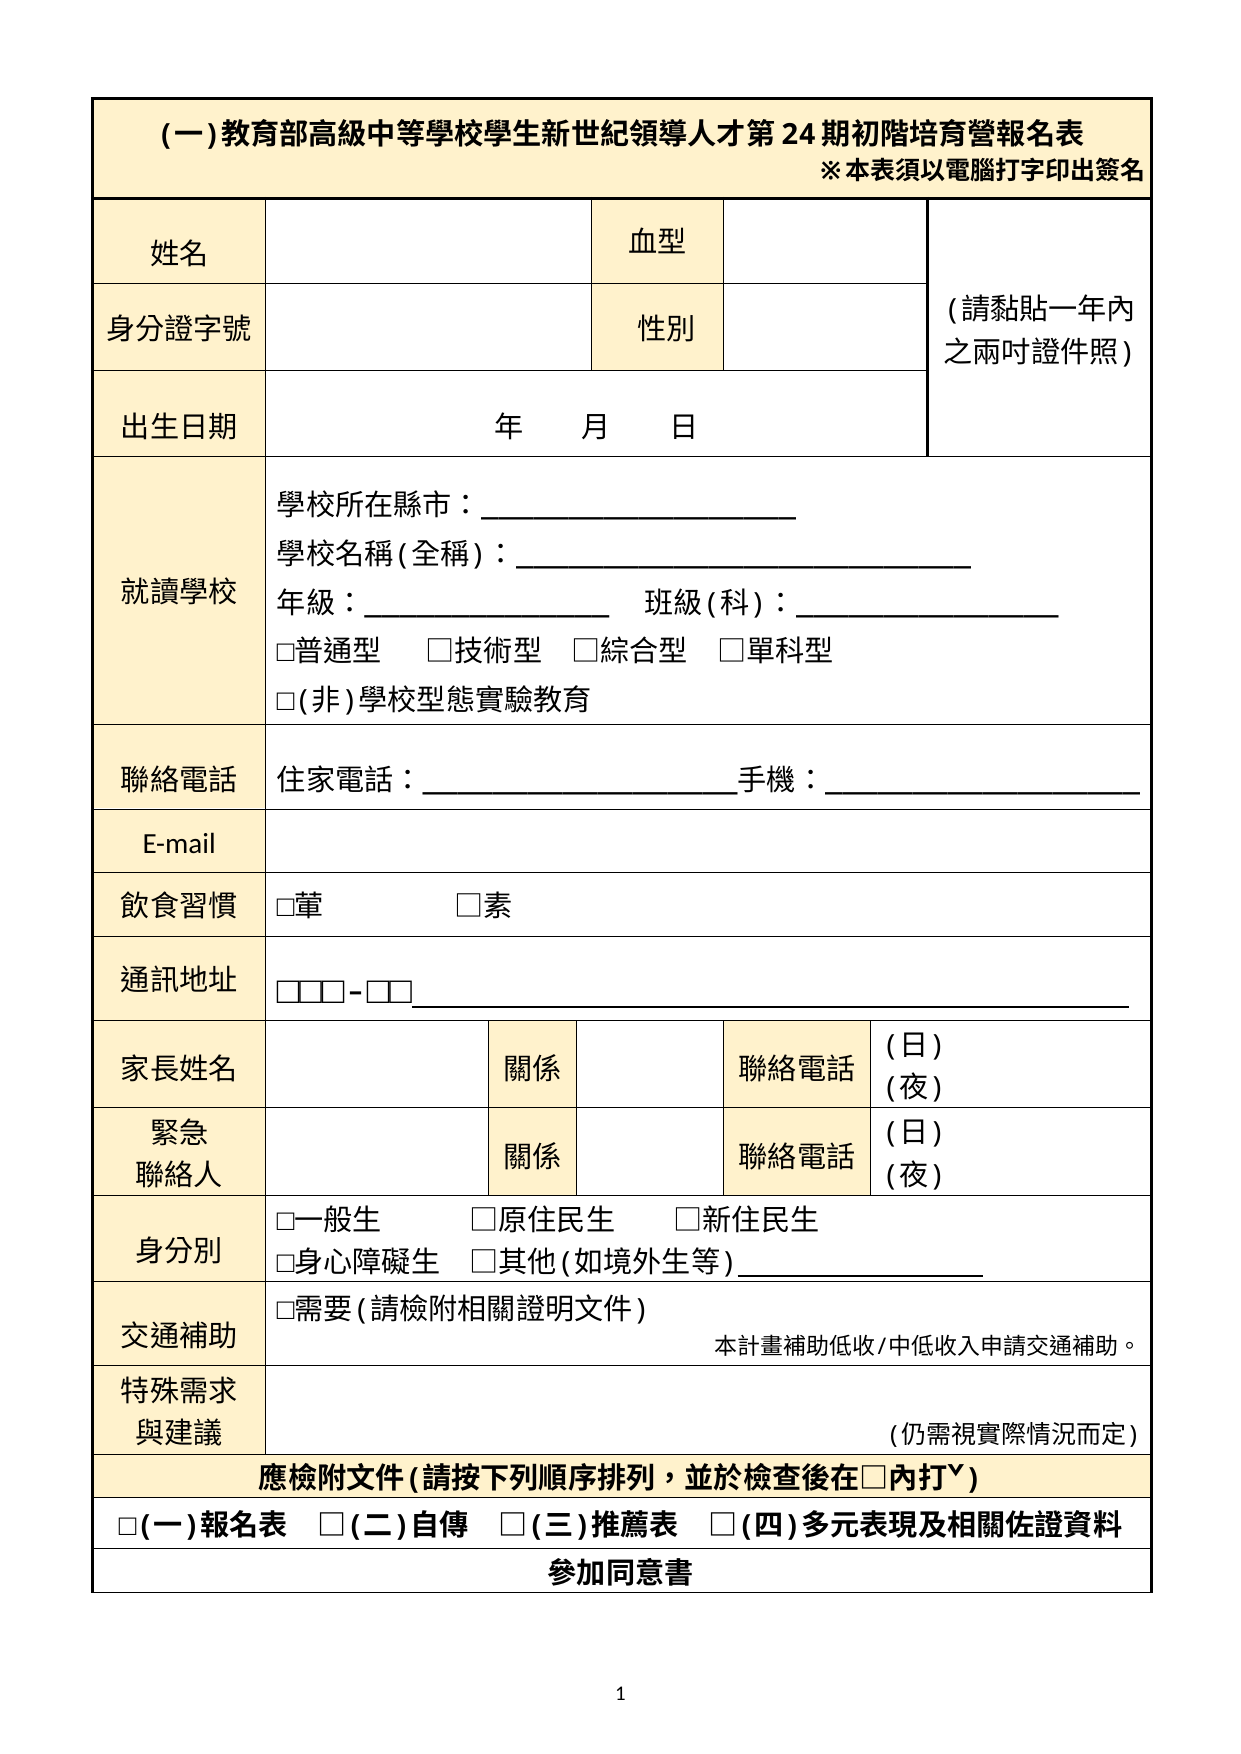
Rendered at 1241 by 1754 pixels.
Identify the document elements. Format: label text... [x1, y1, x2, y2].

table_cell □(一)報名表 □(二)自傳 □(三)推薦表 □(四)多元表現及相關佐證資料 [94, 1498, 1150, 1548]
table_cell 身分別 [94, 1196, 265, 1281]
table_cell 關係 [489, 1108, 576, 1195]
table_cell (日) (夜) [871, 1108, 1150, 1195]
table_cell E-mail [94, 810, 265, 872]
table_cell 緊急 聯絡人 [94, 1108, 265, 1195]
table_cell [577, 1108, 723, 1195]
table_cell [266, 1021, 488, 1107]
table_cell [577, 1021, 723, 1107]
table_header (一)教育部高級中等學校學生新世紀領導人才第24期初階培育營報名表 ※本表須以電腦打字印出簽名 [94, 100, 1150, 197]
table_cell □□□-□□ [266, 937, 1150, 1020]
table_cell 性別 [592, 284, 723, 370]
table_cell 姓名 [94, 200, 265, 283]
table_cell 學校所在縣市：__________________ 學校名稱(全稱)：__________________________ 年級：______________ 班級(科)：_______________ □普通型 □技術型 □綜合型 □單科型 □(非)學校型態實驗教育 [266, 457, 1150, 724]
table_cell 飲食習慣 [94, 873, 265, 936]
table_cell 聯絡電話 [94, 725, 265, 808]
table_cell □葷 □素 [266, 873, 1150, 936]
table_cell □需要(請檢附相關證明文件) 本計畫補助低收/中低收入申請交通補助。 [266, 1282, 1150, 1365]
table_cell 就讀學校 [94, 457, 265, 724]
table_cell (仍需視實際情況而定) [266, 1366, 1150, 1454]
table_cell 住家電話：__________________手機：__________________ [266, 725, 1150, 808]
table_cell 身分證字號 [94, 284, 265, 370]
table_cell [266, 200, 591, 283]
table_cell 年 月 日 [266, 371, 926, 456]
table_cell [266, 810, 1150, 872]
table_cell 通訊地址 [94, 937, 265, 1020]
table_cell 家長姓名 [94, 1021, 265, 1107]
table_cell 應檢附文件(請按下列順序排列，並於檢查後在□內打ˇ) [94, 1455, 1150, 1497]
table_cell [724, 200, 926, 283]
table_cell [266, 1108, 488, 1195]
table_cell [724, 284, 926, 370]
table_cell 聯絡電話 [724, 1021, 870, 1107]
table_cell 血型 [592, 200, 723, 283]
table_cell 聯絡電話 [724, 1108, 870, 1195]
table_cell 交通補助 [94, 1282, 265, 1365]
table_cell (日) (夜) [871, 1021, 1150, 1107]
table_cell [266, 284, 591, 370]
table_cell □一般生 □原住民生 □新住民生 □身心障礙生 □其他(如境外生等) [266, 1196, 1150, 1281]
table_cell 關係 [489, 1021, 576, 1107]
table_cell 特殊需求 與建議 [94, 1366, 265, 1454]
table_cell 參加同意書 [94, 1549, 1150, 1592]
table_cell 出生日期 [94, 371, 265, 456]
table_cell (請黏貼一年內 之兩吋證件照) [929, 200, 1150, 456]
